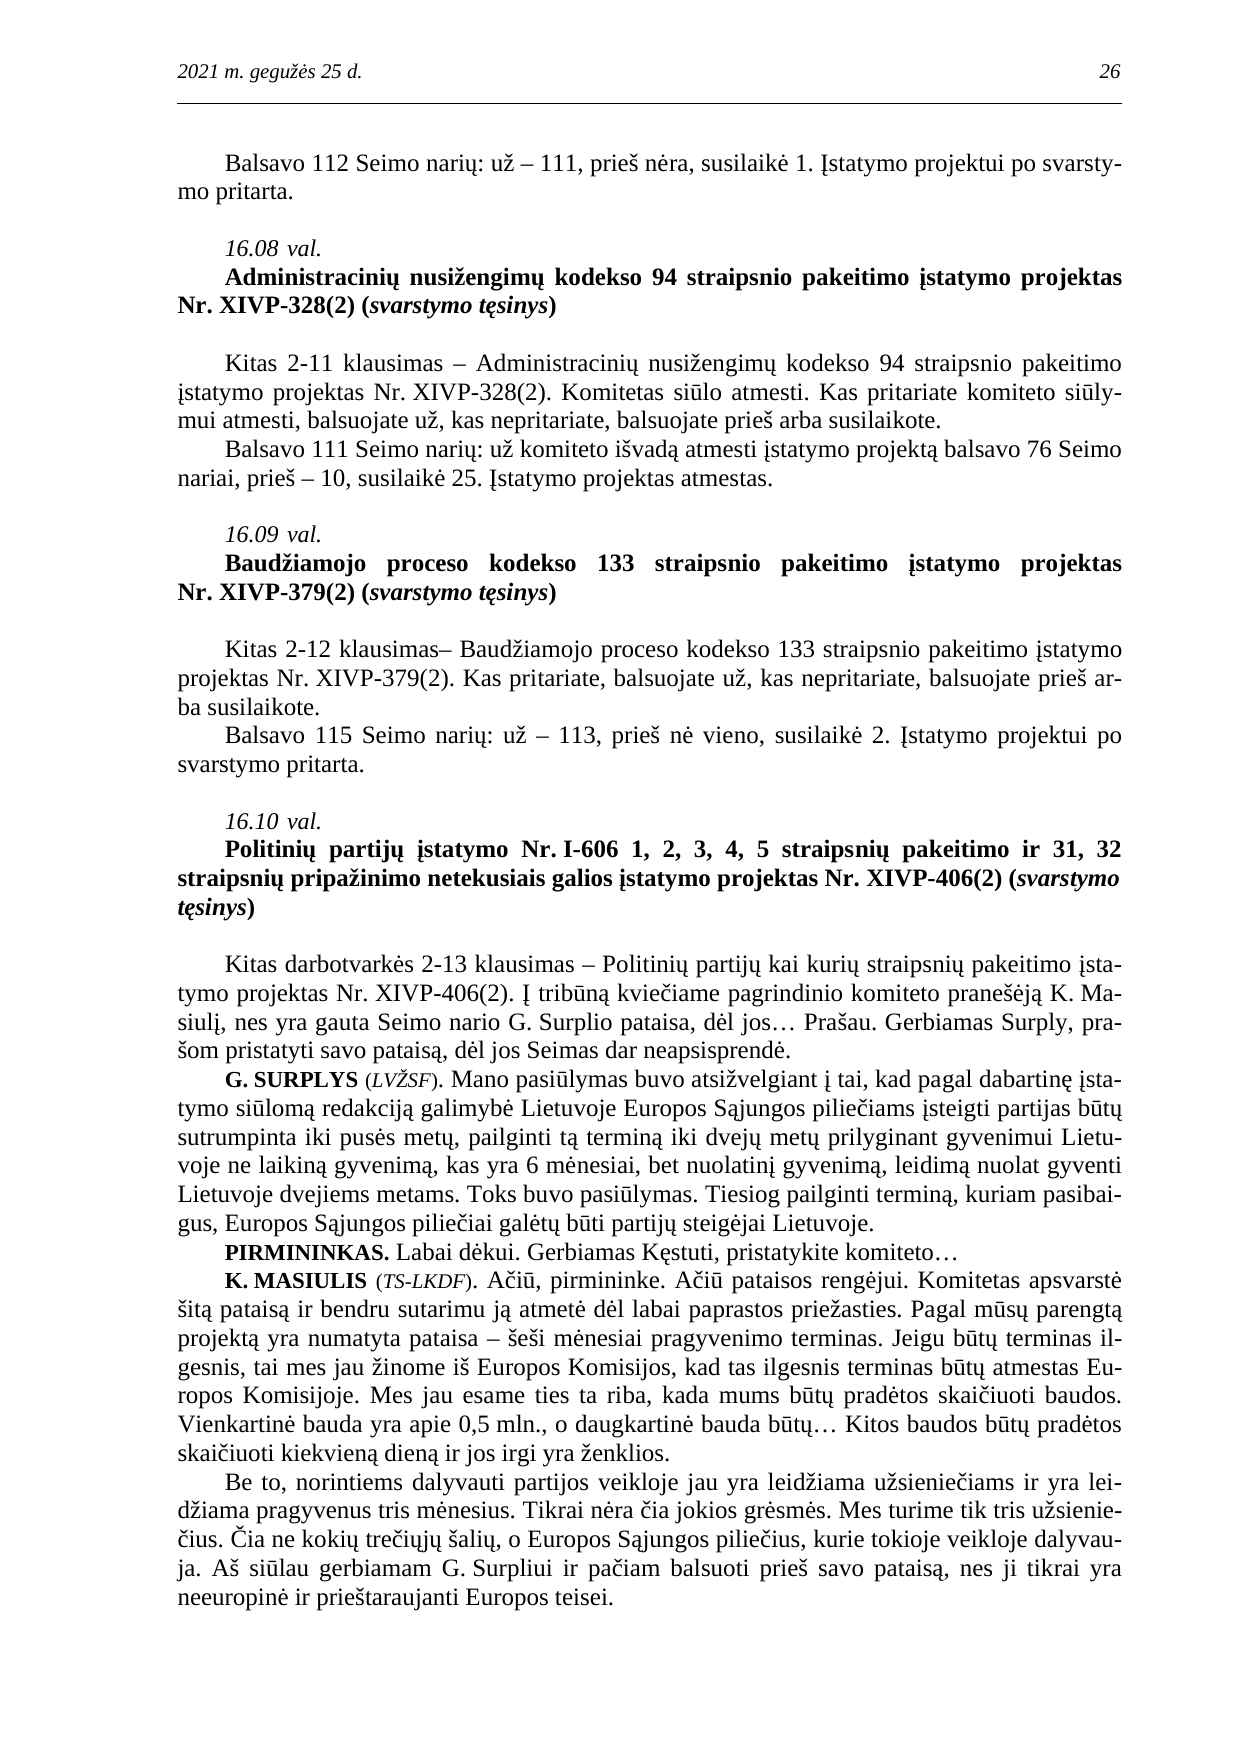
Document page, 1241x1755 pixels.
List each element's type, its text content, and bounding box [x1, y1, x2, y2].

text 16.08 val. [224, 234, 1122, 262]
text Bau­džia­mo­jo pro­ce­so ko­dek­so 133 straips­nio pa­kei­ti­mo įsta­ty­mo pro­jek­tas Nr. XIVP-379(2) (svars­ty­mo tę­si­nys) [177, 548, 1122, 605]
text G. SURPLYS (LVŽSF). Ma­no pa­siū­ly­mas bu­vo at­si­žvel­giant į tai, kad pa­gal da­bar­ti­nę įsta­ty­mo siū­lo­mą re­dak­ci­ją ga­li­my­bė Lie­tu­vo­je Eu­ro­pos Są­jun­gos pi­lie­čiams įsteig­ti par­ti­jas bū­tų su­trum­pin­ta iki pu­sės me­tų, pail­gin­ti tą ter­mi­ną iki dve­jų me­tų pri­ly­gi­nant gy­ve­ni­mui Lie­tu­vo­je ne lai­ki­ną gy­ve­ni­mą, kas yra 6 mė­ne­siai, bet nuo­la­ti­nį gy­ve­ni­mą, lei­di­mą nuo­lat gy­ven­ti Lie­tu­vo­je dve­jiems me­tams. Toks bu­vo pa­siū­ly­mas. Tie­siog pail­gin­ti ter­mi­ną, ku­riam pa­si­bai­gus, Eu­ro­pos Są­jun­gos pi­lie­čiai ga­lė­tų bū­ti par­ti­jų stei­gė­jai Lie­tu­vo­je. [177, 1064, 1122, 1237]
text Bal­sa­vo 112 Sei­mo na­rių: už – 111, prieš nė­ra, su­si­lai­kė 1. Įsta­ty­mo pro­jek­tui po svars­ty­mo pri­tar­ta. [177, 148, 1122, 205]
text Ki­tas 2-12 klau­si­mas– Bau­džia­mo­jo pro­ce­so ko­dek­so 133 straips­nio pa­kei­ti­mo įsta­ty­mo pro­jek­tas Nr. XIVP-379(2). Kas pri­ta­ria­te, bal­suo­ja­te už, kas ne­pri­ta­ria­te, bal­suo­ja­te prieš ar­ba su­si­lai­ko­te. [177, 634, 1122, 720]
text 16.10 val. [224, 807, 1122, 834]
text Bal­sa­vo 115 Sei­mo na­rių: už – 113, prieš nė vie­no, su­si­lai­kė 2. Įsta­ty­mo pro­jek­tui po svars­ty­mo pri­tar­ta. [177, 720, 1122, 778]
text Bal­sa­vo 111 Sei­mo na­rių: už ko­mi­te­to iš­va­dą at­mes­ti įsta­ty­mo pro­jek­tą bal­sa­vo 76 Sei­mo na­riai, prieš – 10, su­si­lai­kė 25. Įsta­ty­mo pro­jek­tas at­mes­tas. [177, 434, 1122, 492]
text Ad­mi­nist­ra­ci­nių nu­si­žen­gi­mų ko­dek­so 94 straips­nio pa­kei­ti­mo įsta­ty­mo pro­jek­tas Nr. XIVP-328(2) (svars­ty­mo tę­si­nys) [177, 262, 1122, 319]
text Ki­tas 2-11 klau­si­mas – Ad­mi­nist­ra­ci­nių nu­si­žen­gi­mų ko­dek­so 94 straips­nio pa­kei­ti­mo įsta­ty­mo pro­jek­tas Nr. XIVP-328(2). Ko­mi­te­tas siū­lo at­mes­ti. Kas pri­ta­ria­te ko­mi­te­to siū­ly­mui at­mes­ti, bal­suo­ja­te už, kas ne­pri­ta­ria­te, bal­suo­ja­te prieš ar­ba su­si­lai­ko­te. [177, 348, 1122, 434]
text K. MASIULIS (TS-LKDF). Ačiū, pir­mi­nin­ke. Ačiū pa­tai­sos ren­gė­jui. Ko­mi­te­tas ap­svars­tė ši­tą pa­tai­są ir ben­dru su­ta­ri­mu ją at­me­tė dėl la­bai pa­pras­tos prie­žas­ties. Pa­gal mū­sų pa­reng­tą pro­jek­tą yra nu­ma­ty­ta pa­tai­sa – še­ši mė­ne­siai pra­gy­ve­ni­mo ter­mi­nas. Jei­gu bū­tų ter­mi­nas il­ges­nis, tai mes jau ži­no­me iš Eu­ro­pos Ko­mi­si­jos, kad tas il­ges­nis ter­mi­nas bū­tų at­mes­tas Eu­ro­pos Ko­mi­si­jo­je. Mes jau esa­me ties ta ri­ba, ka­da mums bū­tų pra­dė­tos skai­čiuo­ti bau­dos. Vien­kar­ti­nė bau­da yra apie 0,5 mln., o daug­kar­ti­nė bau­da bū­tų… Ki­tos bau­dos bū­tų pra­dė­tos skai­čiuo­ti kiek­vie­ną die­ną ir jos ir­gi yra žen­klios. [177, 1266, 1122, 1467]
text PIRMININKAS. La­bai dė­kui. Ger­bia­mas Kęs­tu­ti, pri­sta­ty­ki­te ko­mi­te­to… [177, 1237, 1122, 1266]
text Ki­tas dar­bo­tvarkės 2-13 klau­si­mas – Po­li­ti­nių par­ti­jų kai ku­rių straips­nių pa­kei­ti­mo įsta­ty­mo pro­jek­tas Nr. XIVP-406(2). Į tri­bū­ną kvie­čia­me pa­grin­di­nio ko­mi­te­to pra­ne­šė­ją K. Ma­siu­lį, nes yra gau­ta Sei­mo na­rio G. Sur­plio pa­tai­sa, dėl jos… Pra­šau. Ger­bia­mas Sur­ply, pra­šom pri­sta­ty­ti sa­vo pa­tai­są, dėl jos Sei­mas dar neap­si­spren­dė. [177, 949, 1122, 1064]
text Be to, no­rin­tiems da­ly­vau­ti par­ti­jos veik­lo­je jau yra lei­džia­ma už­sie­nie­čiams ir yra lei­džia­ma pra­gy­ve­nus tris mė­ne­sius. Tik­rai nė­ra čia jo­kios grės­mės. Mes tu­ri­me tik tris už­sie­nie­čius. Čia ne ko­kių tre­čių­jų ša­lių, o Eu­ro­pos Są­jun­gos pi­lie­čius, ku­rie to­kio­je veik­lo­je da­ly­vau­ja. Aš siū­lau ger­bia­mam G. Sur­pliui ir pa­čiam bal­suo­ti prieš sa­vo pa­tai­są, nes ji tik­rai yra neeu­ro­pi­nė ir prieš­ta­rau­jan­ti Eu­ro­pos tei­sei. [177, 1467, 1122, 1611]
text 16.09 val. [224, 520, 1122, 548]
text Po­li­ti­nių par­ti­jų įsta­ty­mo Nr. I-606 1, 2, 3, 4, 5 straips­nių pa­kei­ti­mo ir 31, 32 straips­nių pri­pa­ži­ni­mo ne­te­ku­siais ga­lios įsta­ty­mo pro­jek­tas Nr. XIVP-406(2) (svars­ty­mo tę­si­nys) [177, 834, 1122, 921]
